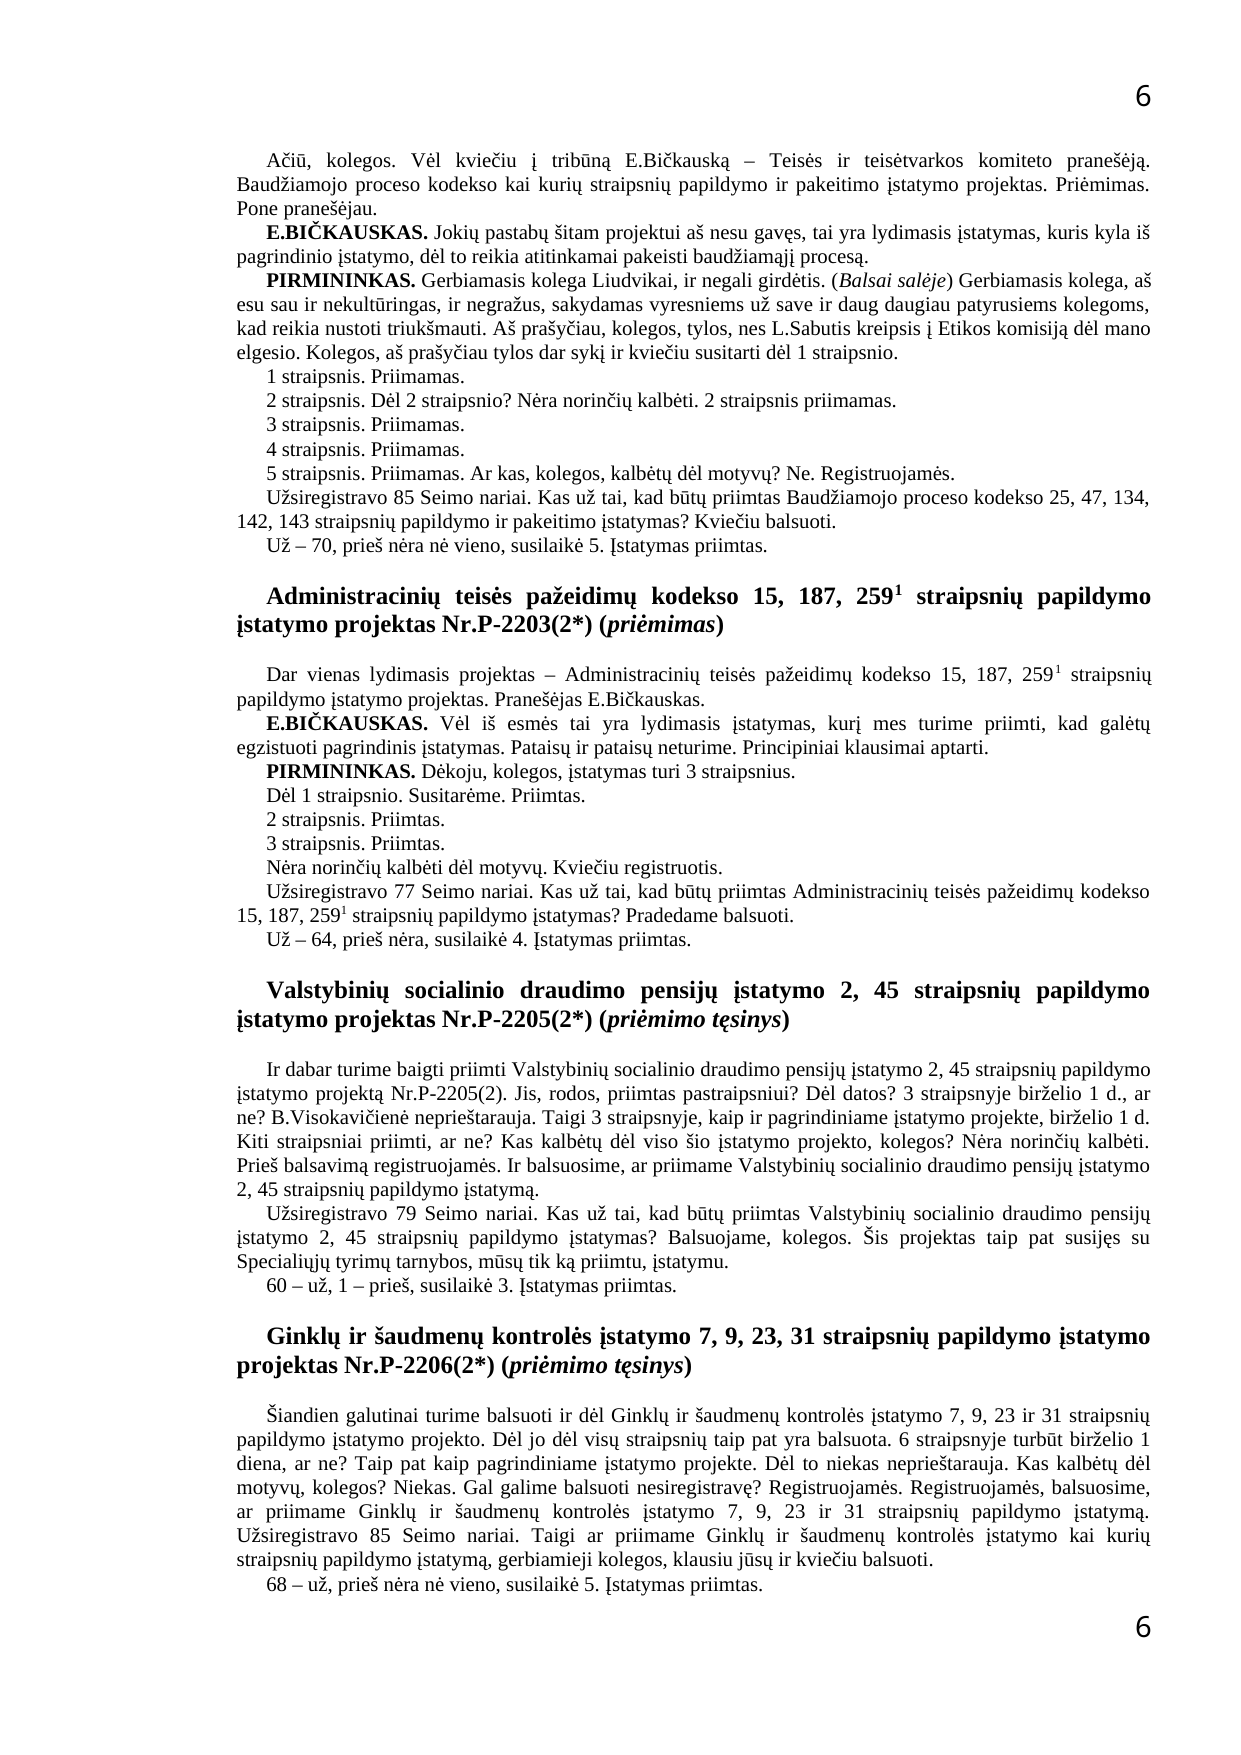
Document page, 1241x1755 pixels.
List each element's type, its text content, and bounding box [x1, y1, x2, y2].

text Užsiregistravo 79 Seimo nariai. Kas už tai, kad būtų priimtas Valstybinių socialinio draudimo pensijų įstatymo 2, 45 straipsnių papildymo įstatymas? Balsuojame, kolegos. Šis projektas taip pat susijęs su Specialiųjų tyrimų tarnybos, mūsų tik ką priimtu, įstatymu. [236, 1201, 1152, 1273]
text 3 straipsnis. Priimamas. [236, 412, 1152, 436]
text Administracinių teisės pažeidimų kodekso 15, 187, 2591 straipsnių papildymo įstatymo projektas Nr.P-2203(2*) (priėmimas) [236, 581, 1152, 638]
text 68 – už, prieš nėra nė vieno, susilaikė 5. Įstatymas priimtas. [236, 1571, 1152, 1596]
text Valstybinių socialinio draudimo pensijų įstatymo 2, 45 straipsnių papildymo įstatymo projektas Nr.P-2205(2*) (priėmimo tęsinys) [236, 975, 1152, 1033]
text 5 straipsnis. Priimamas. Ar kas, kolegos, kalbėtų dėl motyvų? Ne. Registruojamės. [236, 461, 1152, 484]
text 2 straipsnis. Dėl 2 straipsnio? Nėra norinčių kalbėti. 2 straipsnis priimamas. [236, 388, 1152, 412]
text E.BIČKAUSKAS. Vėl iš esmės tai yra lydimasis įstatymas, kurį mes turime priimti, kad galėtų egzistuoti pagrindinis įstatymas. Pataisų ir pataisų neturime. Principiniai klausimai aptarti. [236, 711, 1152, 759]
text Už – 64, prieš nėra, susilaikė 4. Įstatymas priimtas. [236, 927, 1152, 951]
text Ačiū, kolegos. Vėl kviečiu į tribūną E.Bičkauską – Teisės ir teisėtvarkos komiteto pranešėją. Baudžiamojo proceso kodekso kai kurių straipsnių papildymo ir pakeitimo įstatymo projektas. Priėmimas. Pone pranešėjau. [236, 148, 1152, 220]
text 60 – už, 1 – prieš, susilaikė 3. Įstatymas priimtas. [236, 1273, 1152, 1297]
text PIRMININKAS. Dėkoju, kolegos, įstatymas turi 3 straipsnius. [236, 759, 1152, 783]
text Nėra norinčių kalbėti dėl motyvų. Kviečiu registruotis. [236, 855, 1152, 879]
text 1 straipsnis. Priimamas. [236, 364, 1152, 388]
text 3 straipsnis. Priimtas. [236, 831, 1152, 855]
text 2 straipsnis. Priimtas. [236, 807, 1152, 831]
text Už – 70, prieš nėra nė vieno, susilaikė 5. Įstatymas priimtas. [236, 533, 1152, 557]
text Ir dabar turime baigti priimti Valstybinių socialinio draudimo pensijų įstatymo 2, 45 straipsnių papildymo įstatymo projektą Nr.P-2205(2). Jis, rodos, priimtas pastraipsniui? Dėl datos? 3 straipsnyje birželio 1 d., ar ne? B.Visokavičienė neprieštarauja. Taigi 3 straipsnyje, kaip ir pagrindiniame įstatymo projekte, birželio 1 d. Kiti straipsniai priimti, ar ne? Kas kalbėtų dėl viso šio įstatymo projekto, kolegos? Nėra norinčių kalbėti. Prieš balsavimą registruojamės. Ir balsuosime, ar priimame Valstybinių socialinio draudimo pensijų įstatymo 2, 45 straipsnių papildymo įstatymą. [236, 1057, 1152, 1201]
text Užsiregistravo 85 Seimo nariai. Kas už tai, kad būtų priimtas Baudžiamojo proceso kodekso 25, 47, 134, 142, 143 straipsnių papildymo ir pakeitimo įstatymas? Kviečiu balsuoti. [236, 484, 1152, 533]
text 4 straipsnis. Priimamas. [236, 436, 1152, 461]
text PIRMININKAS. Gerbiamasis kolega Liudvikai, ir negali girdėtis. (Balsai salėje) Gerbiamasis kolega, aš esu sau ir nekultūringas, ir negražus, sakydamas vyresniems už save ir daug daugiau patyrusiems kolegoms, kad reikia nustoti triukšmauti. Aš prašyčiau, kolegos, tylos, nes L.Sabutis kreipsis į Etikos komisiją dėl mano elgesio. Kolegos, aš prašyčiau tylos dar sykį ir kviečiu susitarti dėl 1 straipsnio. [236, 268, 1152, 364]
text Dar vienas lydimasis projektas – Administracinių teisės pažeidimų kodekso 15, 187, 2591 straipsnių papildymo įstatymo projektas. Pranešėjas E.Bičkauskas. [236, 662, 1152, 711]
text E.BIČKAUSKAS. Jokių pastabų šitam projektui aš nesu gavęs, tai yra lydimasis įstatymas, kuris kyla iš pagrindinio įstatymo, dėl to reikia atitinkamai pakeisti baudžiamąjį procesą. [236, 220, 1152, 268]
text Ginklų ir šaudmenų kontrolės įstatymo 7, 9, 23, 31 straipsnių papildymo įstatymo projektas Nr.P-2206(2*) (priėmimo tęsinys) [236, 1321, 1152, 1379]
text Dėl 1 straipsnio. Susitarėme. Priimtas. [236, 783, 1152, 807]
text Šiandien galutinai turime balsuoti ir dėl Ginklų ir šaudmenų kontrolės įstatymo 7, 9, 23 ir 31 straipsnių papildymo įstatymo projekto. Dėl jo dėl visų straipsnių taip pat yra balsuota. 6 straipsnyje turbūt birželio 1 diena, ar ne? Taip pat kaip pagrindiniame įstatymo projekte. Dėl to niekas neprieštarauja. Kas kalbėtų dėl motyvų, kolegos? Niekas. Gal galime balsuoti nesiregistravę? Registruojamės. Registruojamės, balsuosime, ar priimame Ginklų ir šaudmenų kontrolės įstatymo 7, 9, 23 ir 31 straipsnių papildymo įstatymą. Užsiregistravo 85 Seimo nariai. Taigi ar priimame Ginklų ir šaudmenų kontrolės įstatymo kai kurių straipsnių papildymo įstatymą, gerbiamieji kolegos, klausiu jūsų ir kviečiu balsuoti. [236, 1403, 1152, 1571]
text Užsiregistravo 77 Seimo nariai. Kas už tai, kad būtų priimtas Administracinių teisės pažeidimų kodekso 15, 187, 2591 straipsnių papildymo įstatymas? Pradedame balsuoti. [236, 879, 1152, 927]
